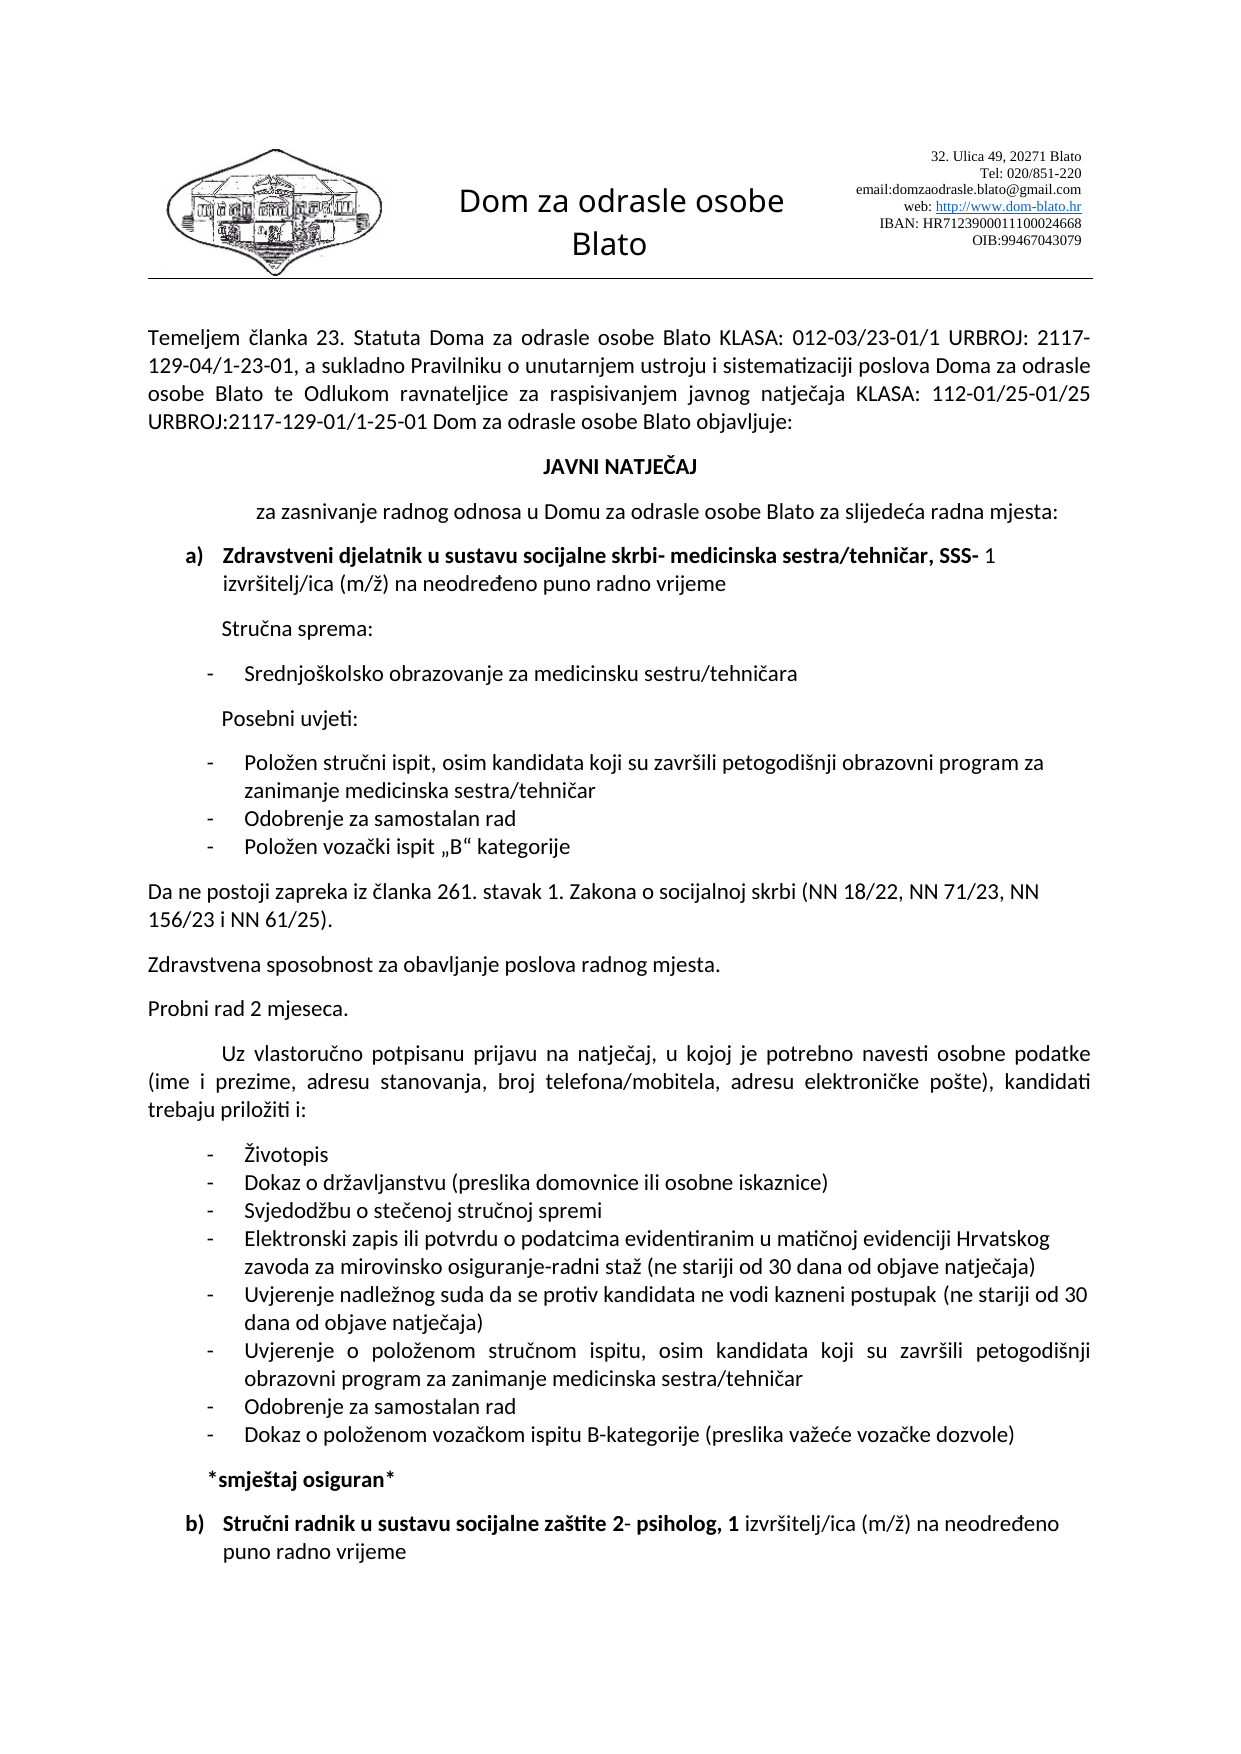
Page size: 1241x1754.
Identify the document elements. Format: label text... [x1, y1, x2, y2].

text Probni rad 2 mjeseca. [148, 994, 1093, 1022]
text Zdravstvena sposobnost za obavljanje poslova radnog mjesta. [148, 950, 1093, 978]
list Srednjoškolsko obrazovanje za medicinsku sestru/tehničara [207, 659, 1093, 687]
table_header [389, 148, 401, 278]
list Zdravstveni djelatnik u sustavu socijalne skrbi- medicinska sestra/tehničar, SSS- 1 izvršitelj/ica (m/ž) na neodređeno puno radno vrijeme [185, 542, 1093, 598]
list Svjedodžbu o stečenoj stručnoj spremi [207, 1196, 1093, 1224]
text Temeljem članka 23. Statuta Doma za odrasle osobe Blato KLASA: 012-03/23-01/1 URBROJ: 2117-129-04/1-23-01, a sukladno Pravilniku o unutarnjem ustroju i sistematizaciji poslova Doma za odrasle osobe Blato te Odlukom ravnateljice za raspisivanjem javnog natječaja KLASA: 112-01/25-01/25 URBROJ:2117-129-01/1-25-01 Dom za odrasle osobe Blato objavljuje: [148, 323, 1093, 436]
list Životopis [207, 1140, 1093, 1168]
list Dokaz o državljanstvu (preslika domovnice ili osobne iskaznice) [207, 1168, 1093, 1196]
list Uvjerenje nadležnog suda da se protiv kandidata ne vodi kazneni postupak (ne stariji od 30 dana od objave natječaja) [207, 1280, 1093, 1336]
text Da ne postoji zapreka iz članka 261. stavak 1. Zakona o socijalnoj skrbi (NN 18/22, NN 71/23, NN 156/23 i NN 61/25). [148, 877, 1093, 933]
text *smještaj osiguran* [207, 1465, 1093, 1493]
list Položen stručni ispit, osim kandidata koji su završili petogodišnji obrazovni program za zanimanje medicinska sestra/tehničar [207, 748, 1093, 804]
text Uz vlastoručno potpisanu prijavu na natječaj, u kojoj je potrebno navesti osobne podatke (ime i prezime, adresu stanovanja, broj telefona/mobitela, adresu elektroničke pošte), kandidati trebaju priložiti i: [148, 1039, 1093, 1123]
list Odobrenje za samostalan rad [207, 1392, 1093, 1420]
list Dokaz o položenom vozačkom ispitu B-kategorije (preslika važeće vozačke dozvole) [207, 1420, 1093, 1448]
text za zasnivanje radnog odnosa u Domu za odrasle osobe Blato za slijedeća radna mjesta: [223, 497, 1093, 525]
table_header 32. Ulica 49, 20271 Blato Tel: 020/851-220 email:domzaodrasle.blato@gmail.com web: http://www.dom-blato.hr IBAN: HR7123900011100024668 OIB:99467043079 [817, 148, 1093, 278]
text JAVNI NATJEČAJ [148, 452, 1093, 480]
text Posebni uvjeti: [148, 704, 1093, 732]
list Odobrenje za samostalan rad [207, 804, 1093, 832]
list Elektronski zapis ili potvrdu o podatcima evidentiranim u matičnoj evidenciji Hrvatskog zavoda za mirovinsko osiguranje-radni staž (ne stariji od 30 dana od objave natječaja) [207, 1224, 1093, 1280]
list Uvjerenje o položenom stručnom ispitu, osim kandidata koji su završili petogodišnji obrazovni program za zanimanje medicinska sestra/tehničar [207, 1336, 1093, 1392]
list Položen vozački ispit „B“ kategorije [207, 832, 1093, 860]
text Stručna sprema: [185, 614, 1093, 642]
table_header Dom za odrasle osobe Blato [401, 148, 817, 278]
list Stručni radnik u sustavu socijalne zaštite 2- psiholog, 1 izvršitelj/ica (m/ž) na neodređeno puno radno vrijeme [185, 1509, 1093, 1566]
table_header [148, 148, 158, 278]
